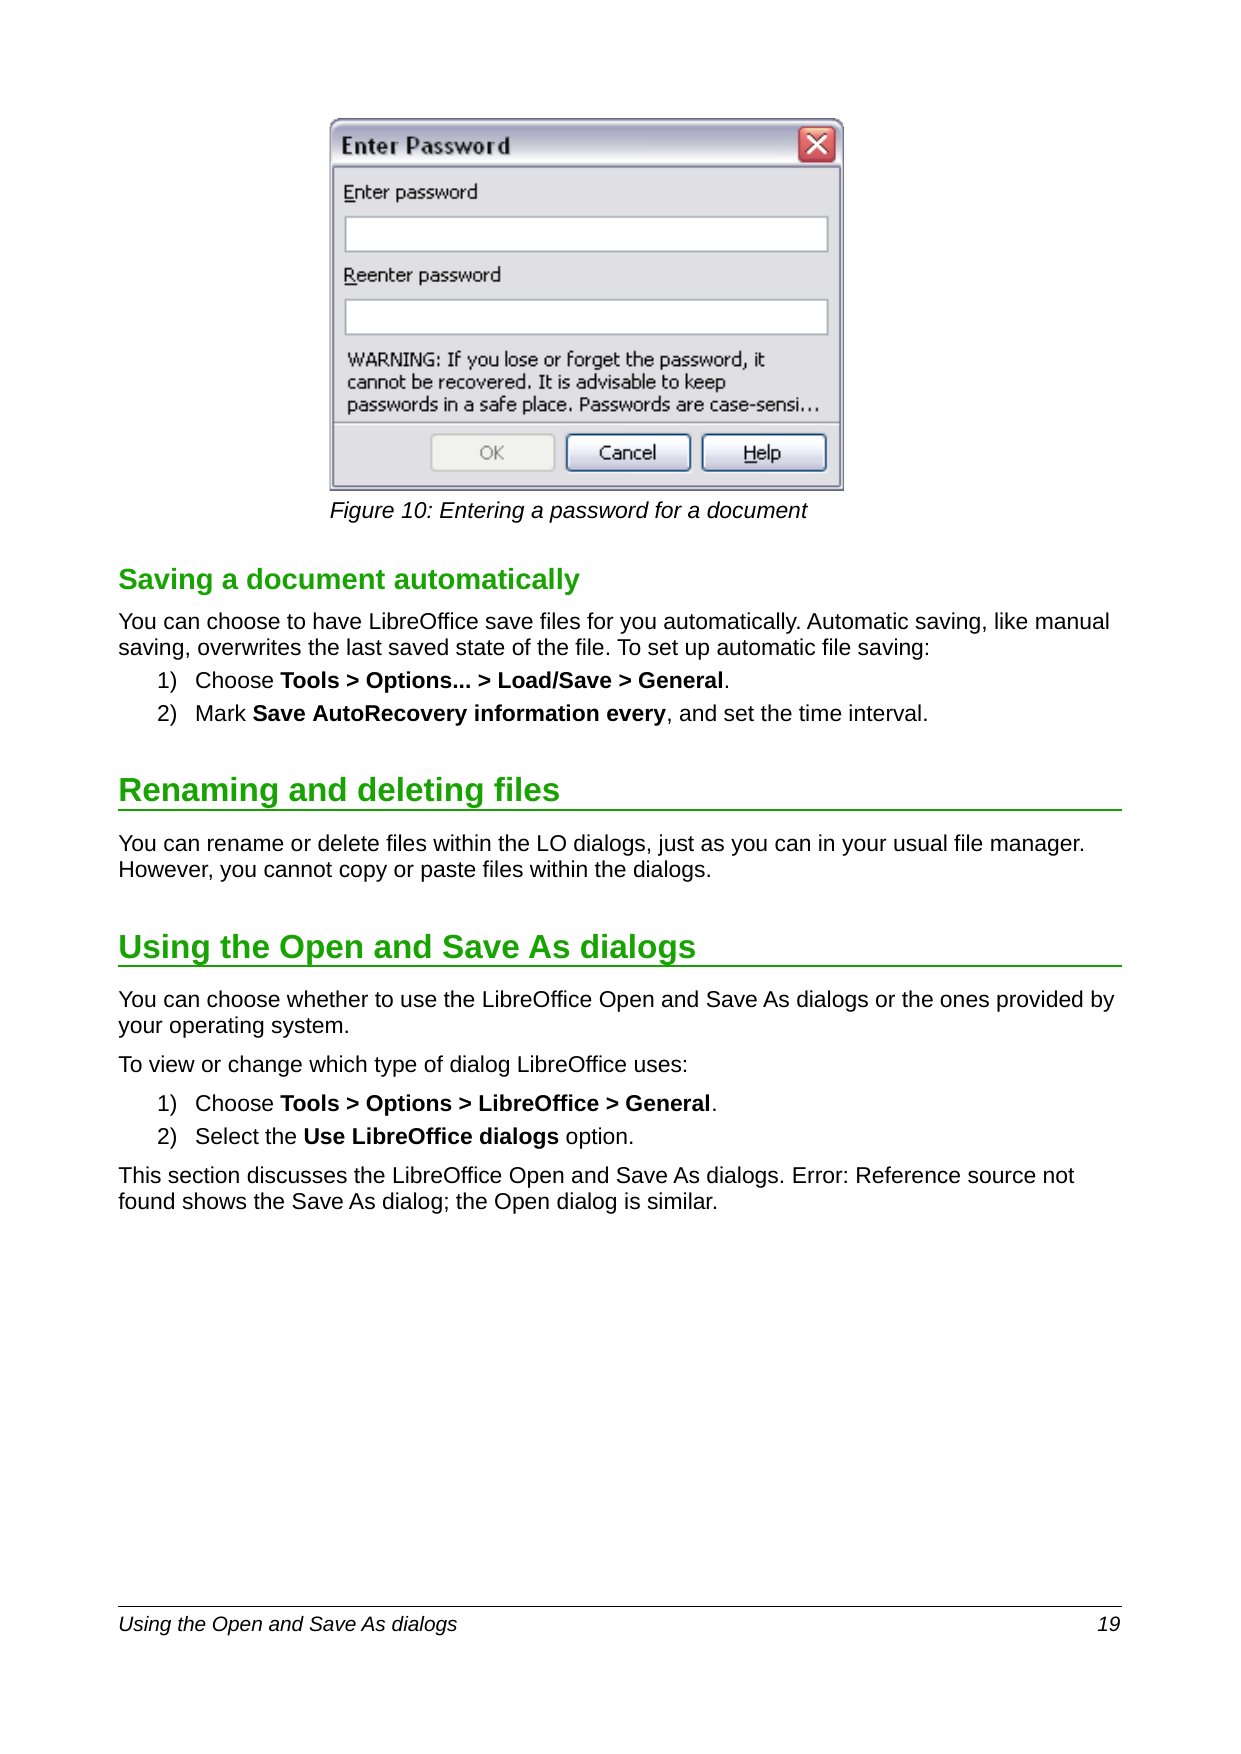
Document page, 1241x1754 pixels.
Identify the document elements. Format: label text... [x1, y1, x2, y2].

subtitle Saving a document automatically [118, 562, 1122, 595]
text To view or change which type of dialog LibreOffice uses: [118, 1051, 1122, 1078]
text You can choose whether to use the LibreOffice Open and Save As dialogs or the ones provided by your operating system. [118, 986, 1122, 1039]
subtitle Renaming and deleting files [118, 770, 1122, 809]
list Choose Tools > Options > LibreOffice > General. [177, 1090, 1122, 1116]
list Mark Save AutoRecovery information every, and set the time interval. [177, 699, 1122, 726]
text Figure 10: Entering a password for a document [329, 497, 911, 523]
list You can choose to have LibreOffice save files for you automatically. Automatic saving, like manual saving, overwrites the last saved state of the file. To set up automatic file saving: [118, 608, 1122, 660]
list Choose Tools > Options... > Load/Save > General. [177, 667, 1122, 693]
text This section discusses the LibreOffice Open and Save As dialogs. Figure 11 shows the Save As dialog; the Open dialog is similar. [118, 1162, 1122, 1214]
subtitle Using the Open and Save As dialogs [118, 927, 1122, 965]
text You can rename or delete files within the LO dialogs, just as you can in your usual file manager. However, you cannot copy or paste files within the dialogs. [118, 829, 1122, 882]
picture [329, 118, 844, 491]
list Select the Use LibreOffice dialogs option. [177, 1123, 1122, 1149]
